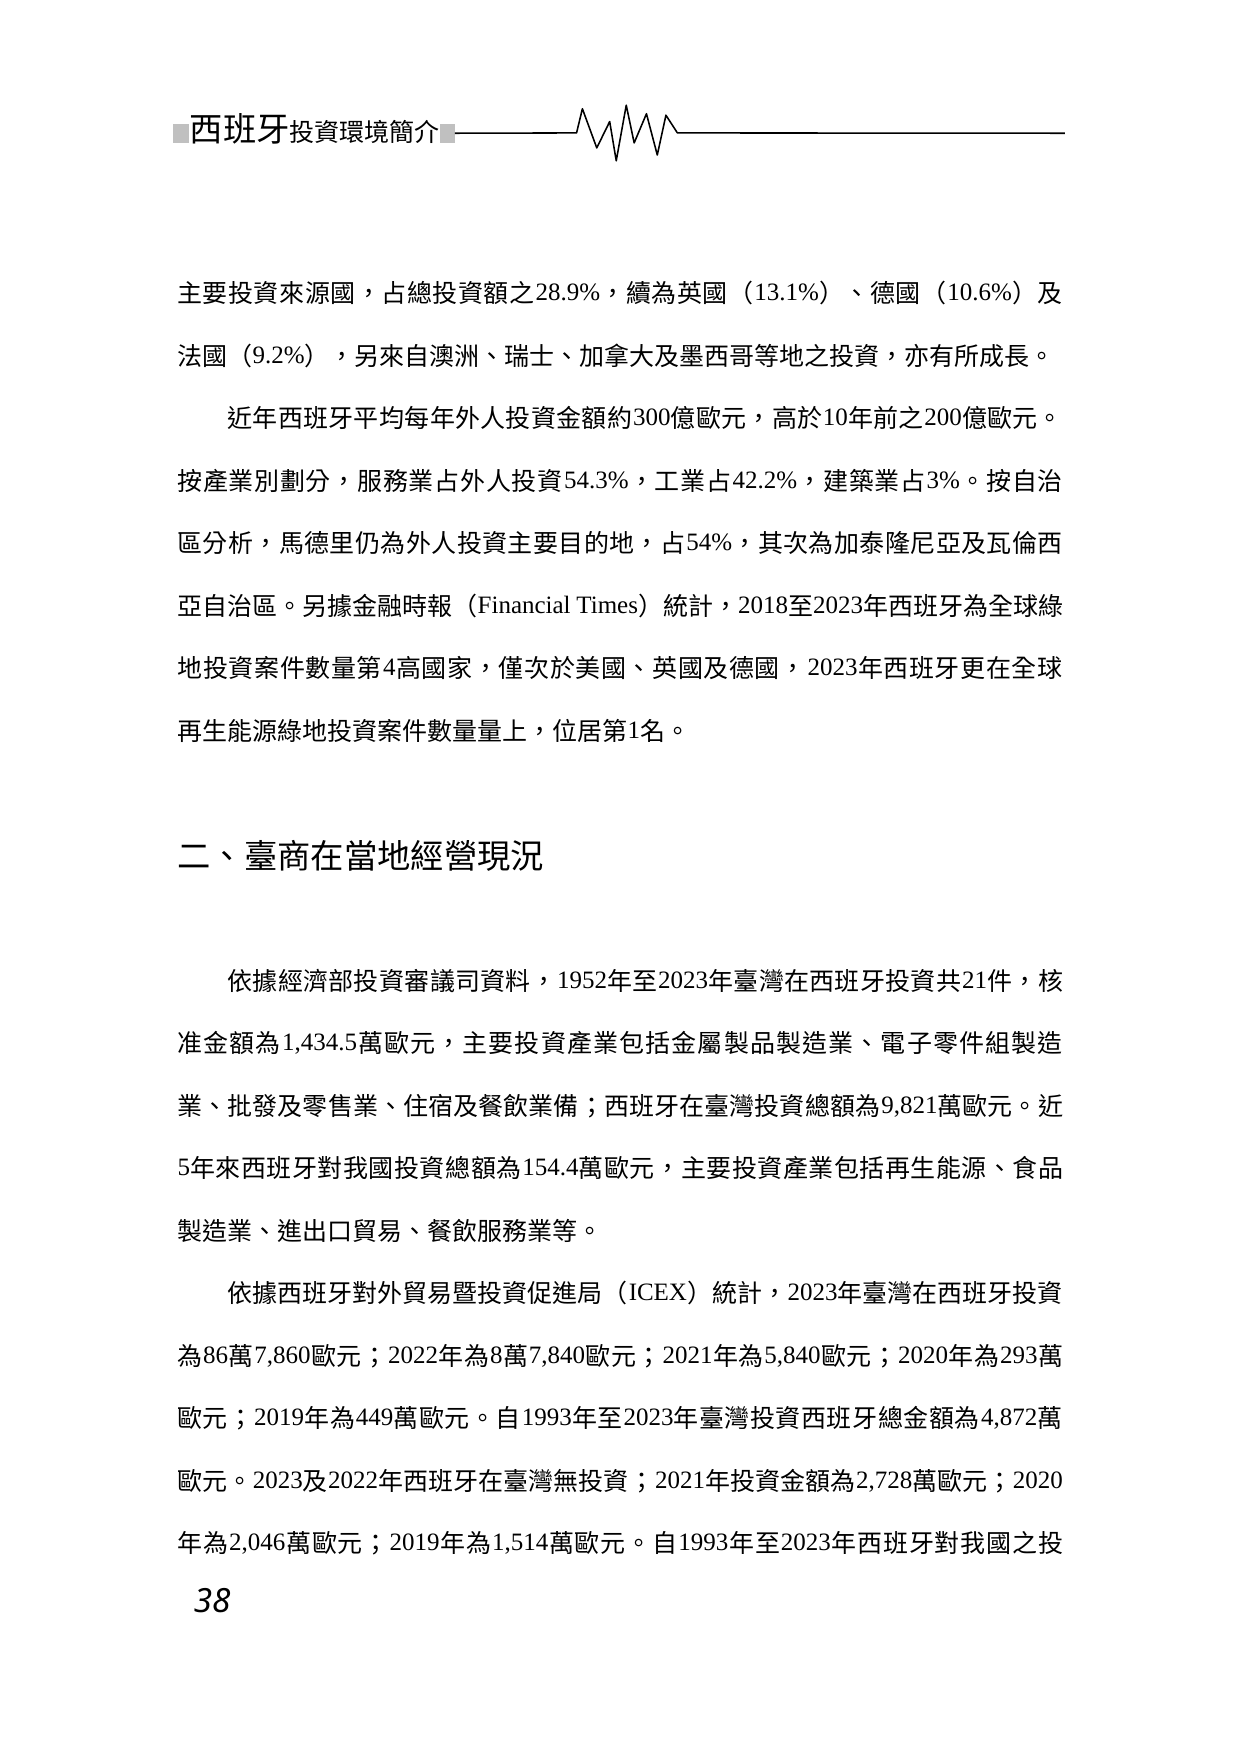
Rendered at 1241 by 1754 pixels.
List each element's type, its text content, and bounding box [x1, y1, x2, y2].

text 依據西班牙對外貿易暨投資促進局（ICEX）統計，2023年臺灣在西班牙投資為86萬7,860歐元；2022年為8萬7,840歐元；2021年為5,840歐元；2020年為293萬歐元；2019年為449萬歐元。自1993年至2023年臺灣投資西班牙總金額為4,872萬歐元。2023及2022年西班牙在臺灣無投資；2021年投資金額為2,728萬歐元；2020年為2,046萬歐元；2019年為1,514萬歐元。自1993年至2023年西班牙對我國之投 [177, 1250, 1063, 1563]
text 主要投資來源國，占總投資額之28.9%，續為英國（13.1%）、德國（10.6%）及法國（9.2%），另來自澳洲、瑞士、加拿大及墨西哥等地之投資，亦有所成長。 [177, 250, 1063, 375]
text 依據經濟部投資審議司資料，1952年至2023年臺灣在西班牙投資共21件，核准金額為1,434.5萬歐元，主要投資產業包括金屬製品製造業、電子零件組製造業、批發及零售業、住宿及餐飲業備；西班牙在臺灣投資總額為9,821萬歐元。近5年來西班牙對我國投資總額為154.4萬歐元，主要投資產業包括再生能源、食品製造業、進出口貿易、餐飲服務業等。 [177, 938, 1063, 1250]
text 二、臺商在當地經營現況 [177, 813, 1063, 875]
text 近年西班牙平均每年外人投資金額約300億歐元，高於10年前之200億歐元。按產業別劃分，服務業占外人投資54.3%，工業占42.2%，建築業占3%。按自治區分析，馬德里仍為外人投資主要目的地，占54%，其次為加泰隆尼亞及瓦倫西亞自治區。另據金融時報（Financial Times）統計，2018至2023年西班牙為全球綠地投資案件數量第4高國家，僅次於美國、英國及德國，2023年西班牙更在全球再生能源綠地投資案件數量量上，位居第1名。 [177, 375, 1063, 750]
